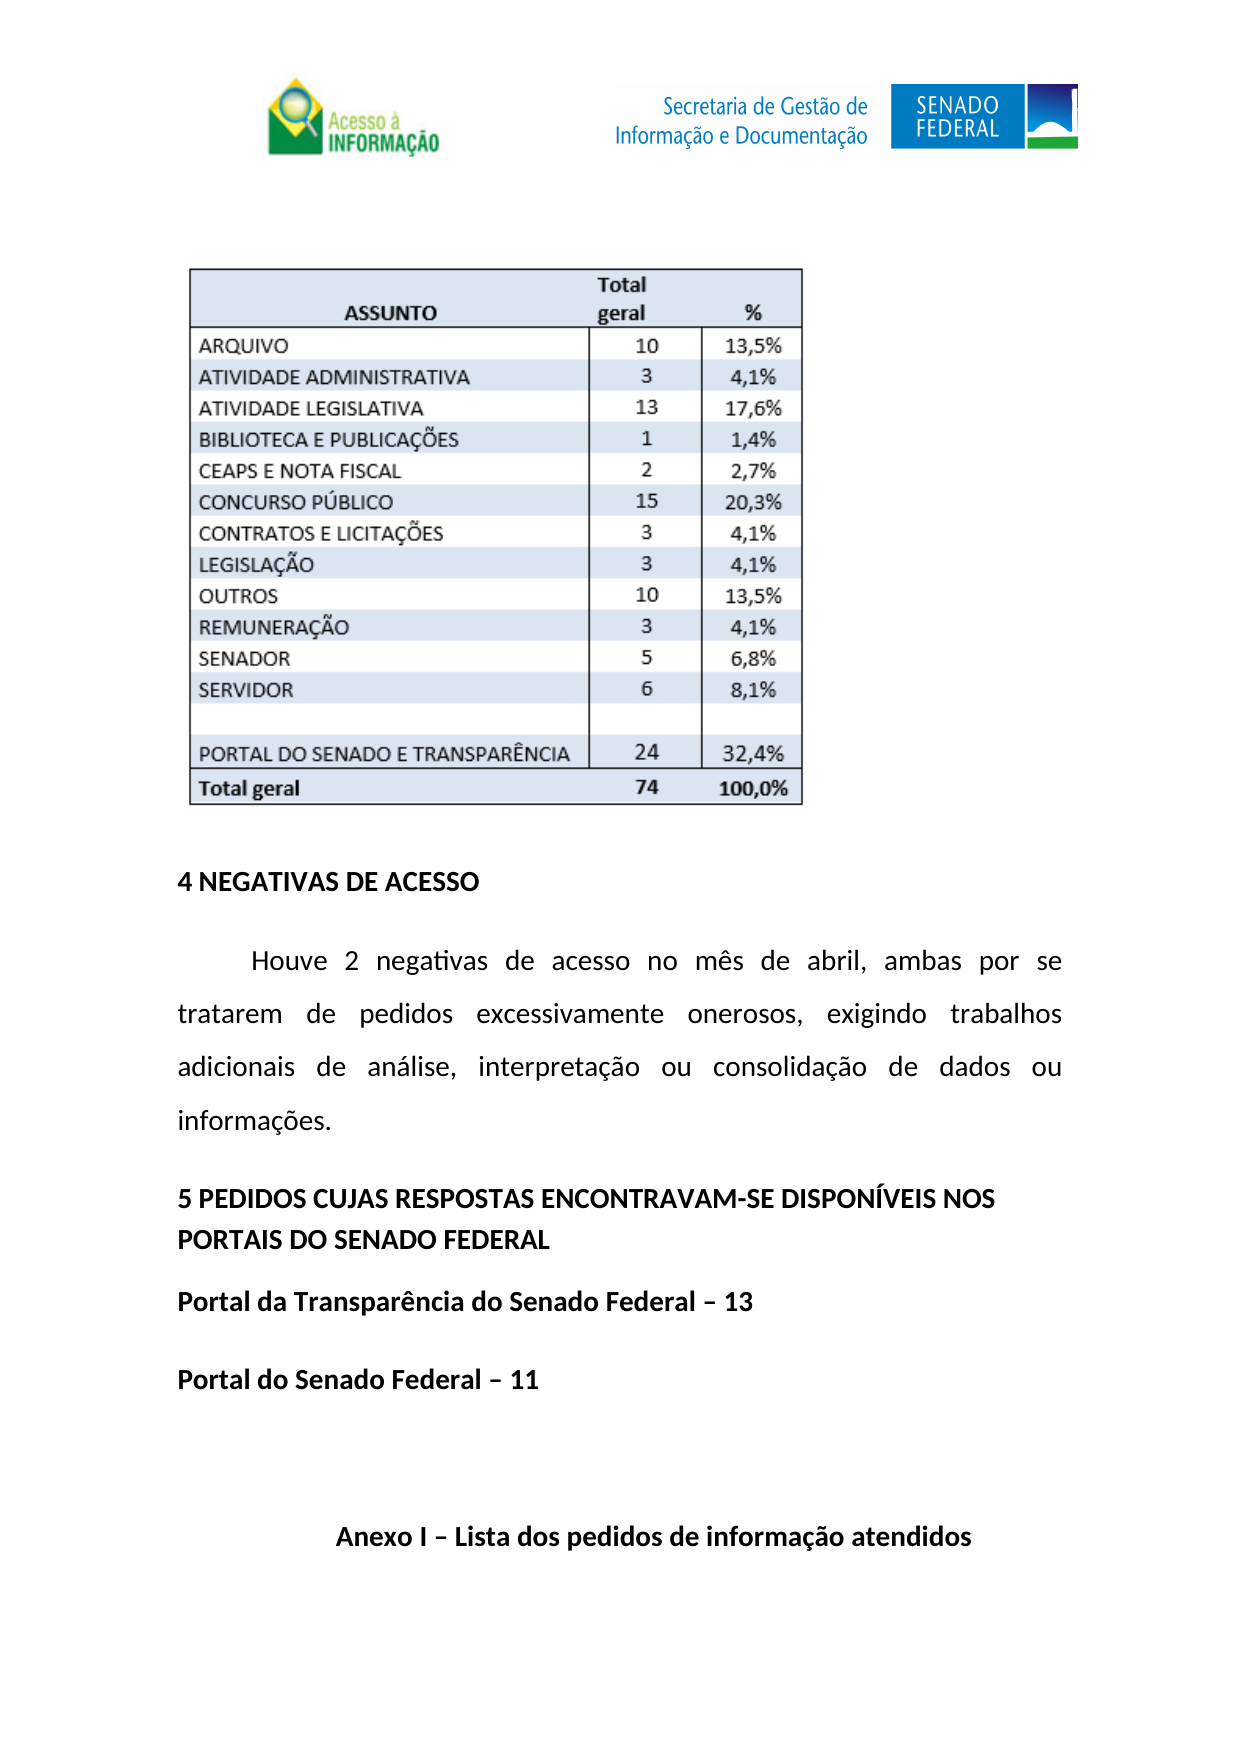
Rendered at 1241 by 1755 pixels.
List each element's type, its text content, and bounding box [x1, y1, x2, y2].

text Portal do Senado Federal – 11 [177, 1361, 1063, 1397]
text Houve 2 negativas de acesso no mês de abril, ambas por se tratarem de pedidos excessivamente onerosos, exigindo trabalhos adicionais de análise, interpretação ou consolidação de dados ou informações. [177, 942, 1063, 1137]
text Portal da Transparência do Senado Federal – 13 [177, 1283, 1063, 1319]
text 5 PEDIDOS CUJAS RESPOSTAS ENCONTRAVAM-SE DISPONÍVEIS NOS PORTAIS DO SENADO FEDERAL [177, 1180, 1063, 1257]
text Anexo I – Lista dos pedidos de informação atendidos [177, 1518, 1063, 1554]
text 4 NEGATIVAS DE ACESSO [177, 863, 1063, 899]
